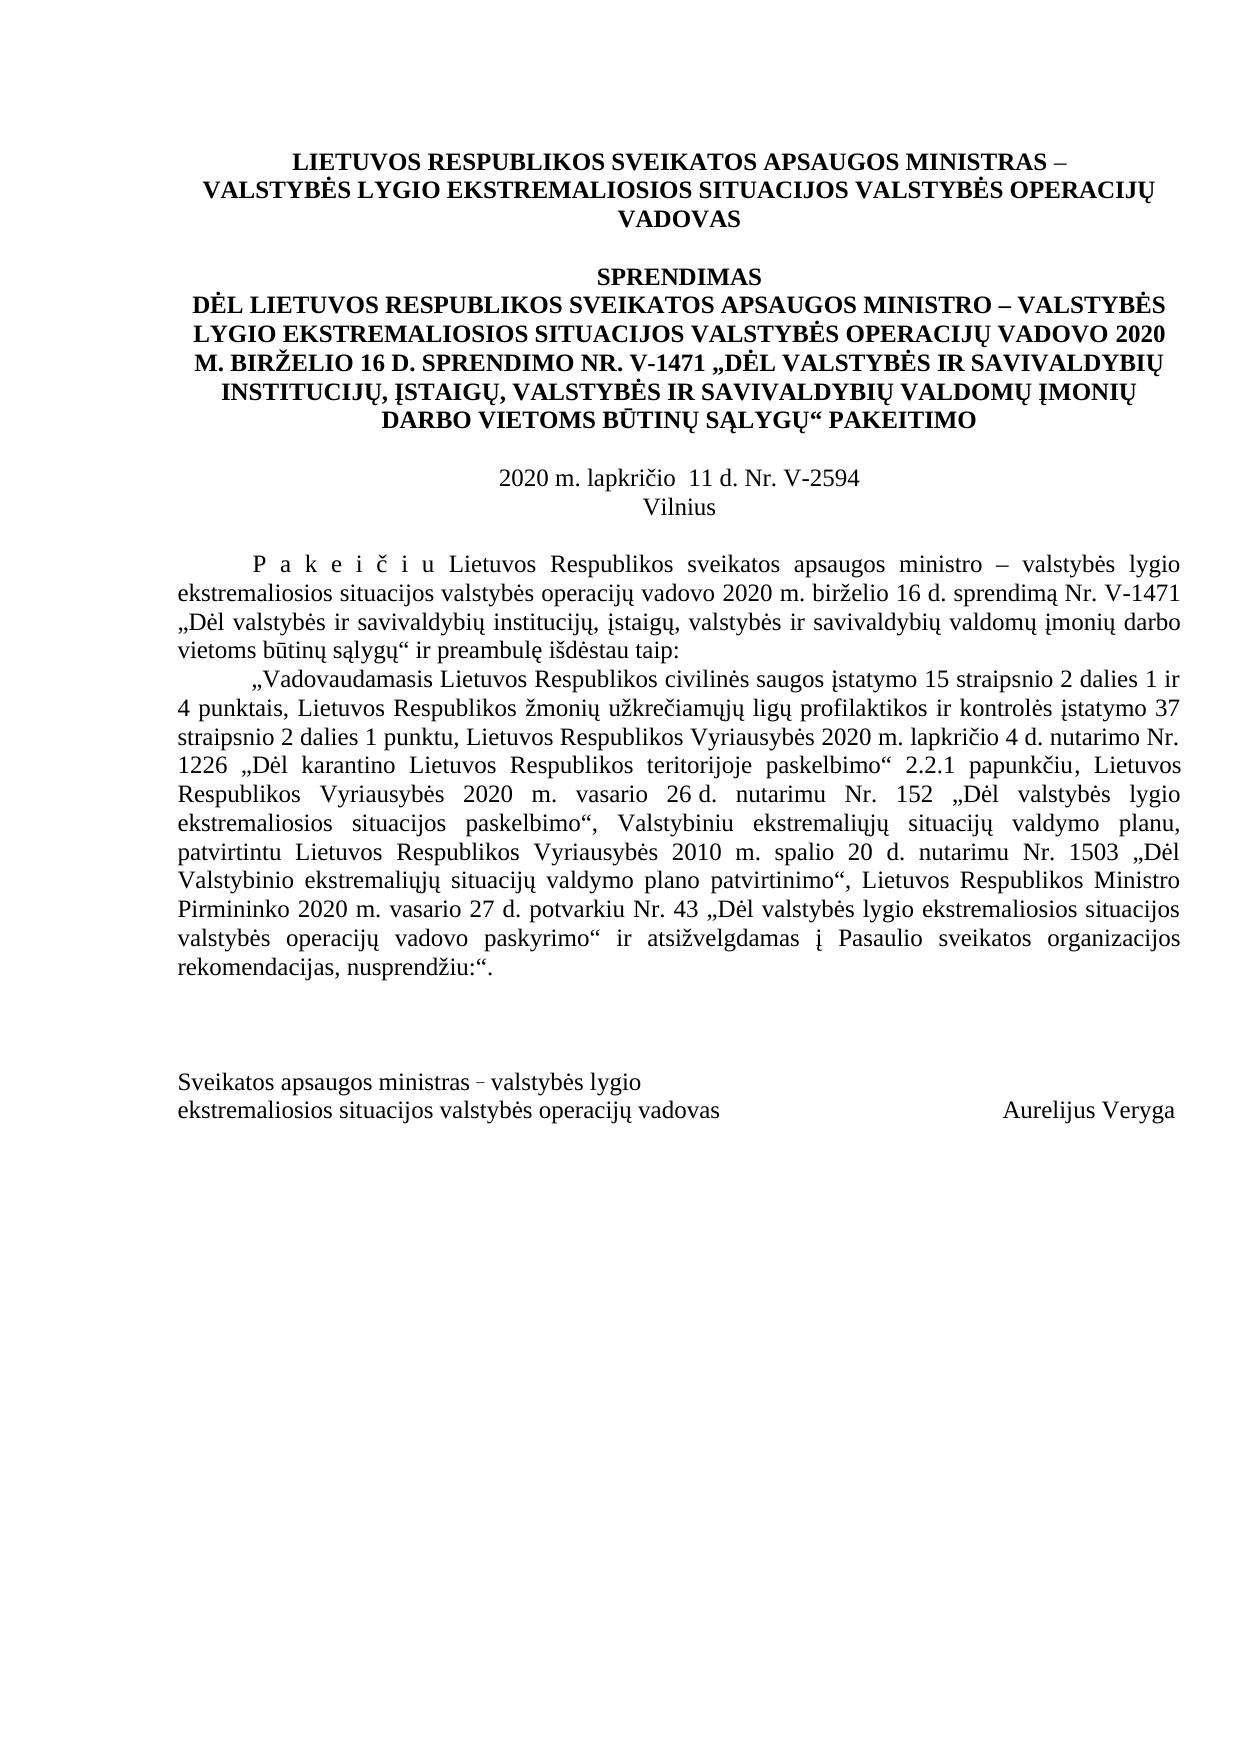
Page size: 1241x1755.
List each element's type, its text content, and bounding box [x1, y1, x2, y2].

text SPRENDIMAS [177, 262, 1181, 291]
text „Vadovaudamasis Lietuvos Respublikos civilinės saugos įstatymo 15 straipsnio 2 dalies 1 ir 4 punktais, Lietuvos Respublikos žmonių užkrečiamųjų ligų profilaktikos ir kontrolės įstatymo 37 straipsnio 2 dalies 1 punktu, Lietuvos Respublikos Vyriausybės 2020 m. lapkričio 4 d. nutarimo Nr. 1226 „Dėl karantino Lietuvos Respublikos teritorijoje paskelbimo“ 2.2.1 papunkčiu, Lietuvos Respublikos Vyriausybės 2020 m. vasario 26 d. nutarimu Nr. 152 „Dėl valstybės lygio ekstremaliosios situacijos paskelbimo“, Valstybiniu ekstremaliųjų situacijų valdymo planu, patvirtintu Lietuvos Respublikos Vyriausybės 2010 m. spalio 20 d. nutarimu Nr. 1503 „Dėl Valstybinio ekstremaliųjų situacijų valdymo plano patvirtinimo“, Lietuvos Respublikos Ministro Pirmininko 2020 m. vasario 27 d. potvarkiu Nr. 43 „Dėl valstybės lygio ekstremaliosios situacijos valstybės operacijų vadovo paskyrimo“ ir atsižvelgdamas į Pasaulio sveikatos organizacijos rekomendacijas, nusprendžiu:“. [177, 664, 1181, 981]
text P a k e i č i u Lietuvos Respublikos sveikatos apsaugos ministro – valstybės lygio ekstremaliosios situacijos valstybės operacijų vadovo 2020 m. birželio 16 d. sprendimą Nr. V-1471 „Dėl valstybės ir savivaldybių institucijų, įstaigų, valstybės ir savivaldybių valdomų įmonių darbo vietoms būtinų sąlygų“ ir preambulę išdėstau taip: [177, 549, 1181, 664]
text 2020 m. lapkričio 11 d. Nr. V-2594 Vilnius [177, 463, 1181, 521]
text VALSTYBĖS LYGIO EKSTREMALIOSIOS SITUACIJOS VALSTYBĖS OPERACIJŲ VADOVAS [177, 176, 1181, 233]
text DĖL LIETUVOS RESPUBLIKOS SVEIKATOS APSAUGOS MINISTRO – VALSTYBĖS LYGIO EKSTREMALIOSIOS SITUACIJOS VALSTYBĖS OPERACIJŲ VADOVO 2020 M. BIRŽELIO 16 D. SPRENDIMO NR. V-1471 „DĖL VALSTYBĖS IR SAVIVALDYBIŲ INSTITUCIJŲ, ĮSTAIGŲ, VALSTYBĖS IR SAVIVALDYBIŲ VALDOMŲ ĮMONIŲ DARBO VIETOMS BŪTINŲ SĄLYGŲ“ PAKEITIMO [177, 291, 1181, 434]
text Sveikatos apsaugos ministras _ valstybės lygio [177, 1067, 1181, 1096]
text LIETUVOS RESPUBLIKOS SVEIKATOS APSAUGOS MINISTRAS – [177, 147, 1181, 176]
text ekstremaliosios situacijos valstybės operacijų vadovas Aurelijus Veryga [177, 1096, 1181, 1124]
